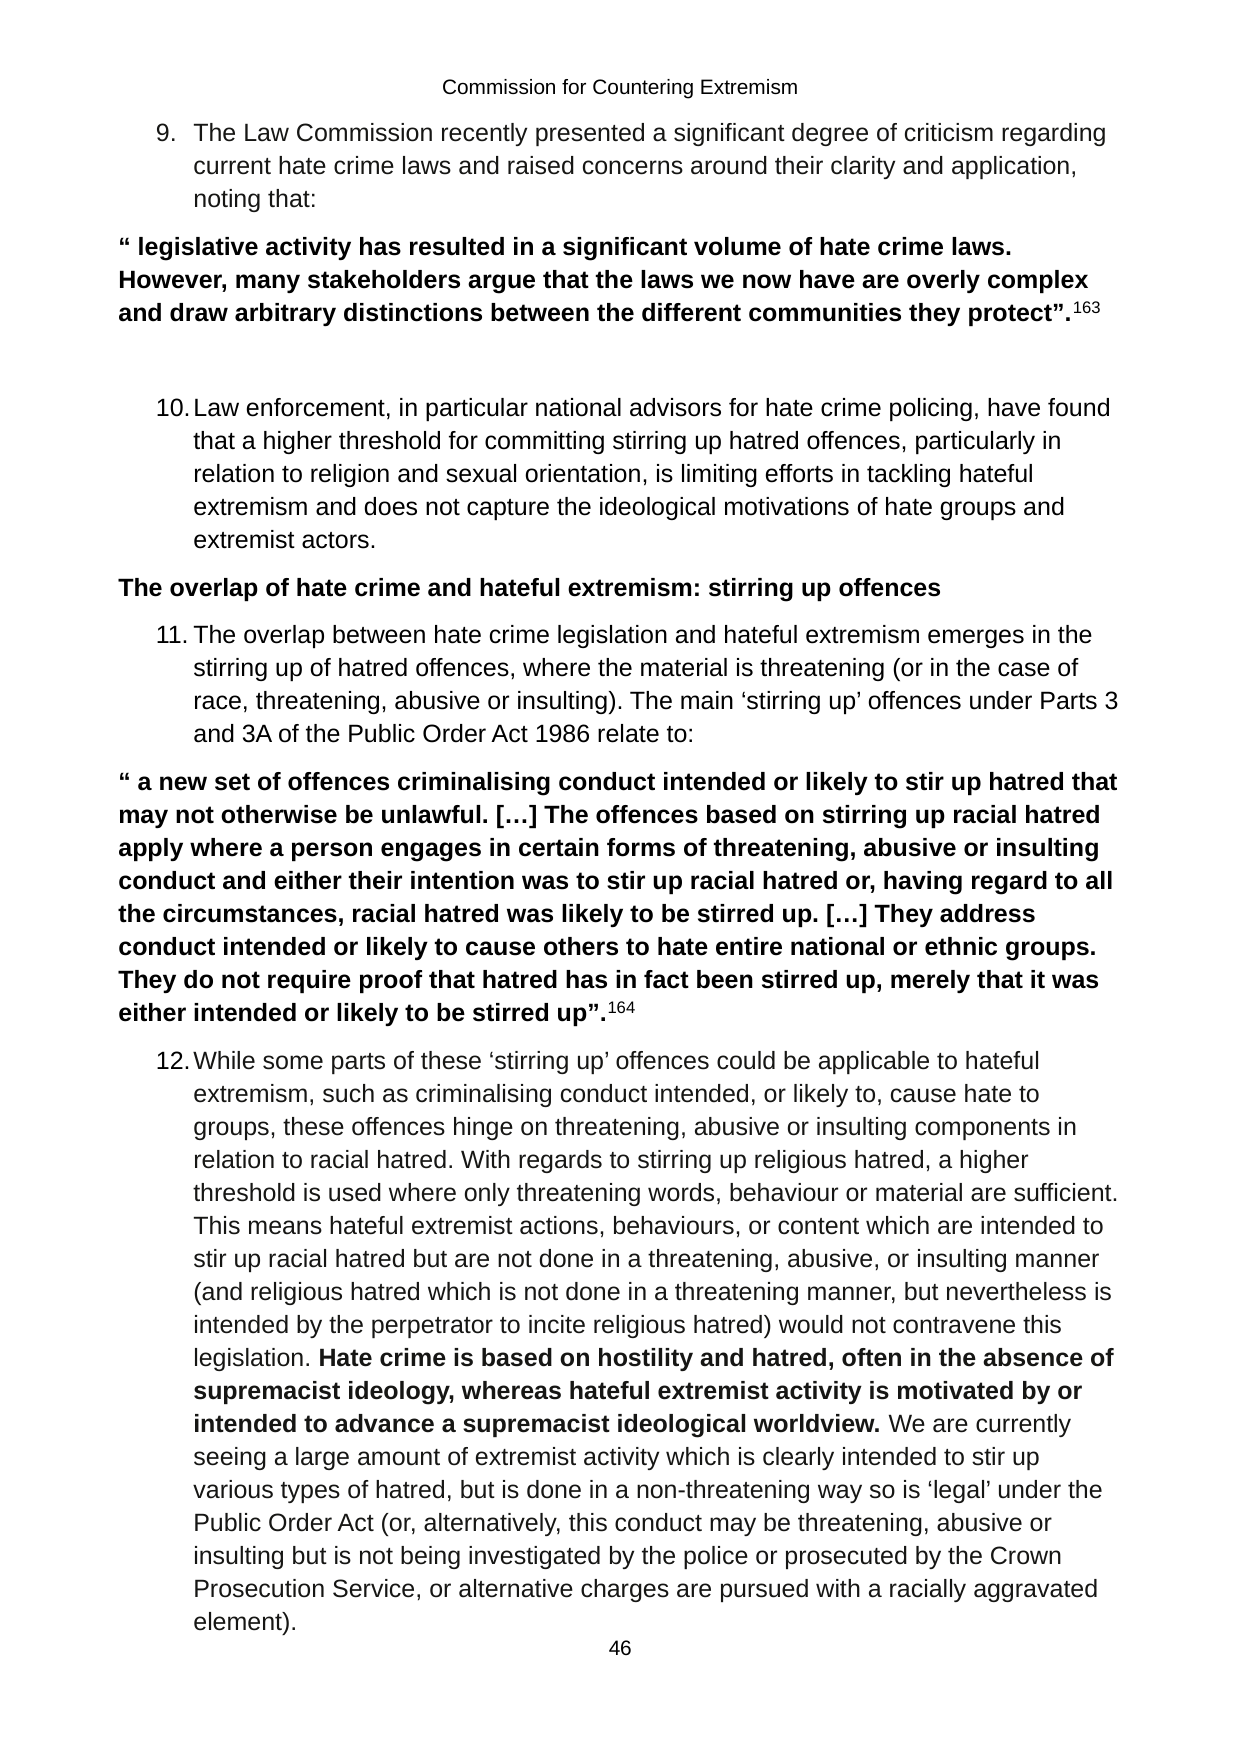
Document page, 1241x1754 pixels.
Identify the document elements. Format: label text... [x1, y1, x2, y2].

list While some parts of these ‘stirring up’ offences could be applicable to hateful extremism, such as criminalising conduct intended, or likely to, cause hate to groups, these offences hinge on threatening, abusive or insulting components in relation to racial hatred. With regards to stirring up religious hatred, a higher threshold is used where only threatening words, behaviour or material are sufficient. This means hateful extremist actions, behaviours, or content which are intended to stir up racial hatred but are not done in a threatening, abusive, or insulting manner (and religious hatred which is not done in a threatening manner, but nevertheless is intended by the perpetrator to incite religious hatred) would not contravene this legislation. Hate crime is based on hostility and hatred, often in the absence of supremacist ideology, whereas hateful extremist activity is motivated by or intended to advance a supremacist ideological worldview. We are currently seeing a large amount of extremist activity which is clearly intended to stir up various types of hatred, but is done in a non-threatening way so is ‘legal’ under the Public Order Act (or, alternatively, this conduct may be threatening, abusive or insulting but is not being investigated by the police or prosecuted by the Crown Prosecution Service, or alternative charges are pursued with a racially aggravated element). [156, 1046, 1122, 1636]
list Law enforcement, in particular national advisors for hate crime policing, have found that a higher threshold for committing stirring up hatred offences, particularly in relation to religion and sexual orientation, is limiting efforts in tackling hateful extremism and does not capture the ideological motivations of hate groups and extremist actors. [156, 393, 1122, 554]
text “ legislative activity has resulted in a significant volume of hate crime laws. However, many stakeholders argue that the laws we now have are overly complex and draw arbitrary distinctions between the different communities they protect”.163 [118, 232, 1122, 327]
text The overlap of hate crime and hateful extremism: stirring up offences [118, 573, 1122, 601]
text “ a new set of offences criminalising conduct intended or likely to stir up hatred that may not otherwise be unlawful. […] The offences based on stirring up racial hatred apply where a person engages in certain forms of threatening, abusive or insulting conduct and either their intention was to stir up racial hatred or, having regard to all the circumstances, racial hatred was likely to be stirred up. […] They address conduct intended or likely to cause others to hate entire national or ethnic groups. They do not require proof that hatred has in fact been stirred up, merely that it was either intended or likely to be stirred up”.164 [118, 767, 1122, 1027]
list The overlap between hate crime legislation and hateful extremism emerges in the stirring up of hatred offences, where the material is threatening (or in the case of race, threatening, abusive or insulting). The main ‘stirring up’ offences under Parts 3 and 3A of the Public Order Act 1986 relate to: [156, 620, 1122, 748]
list The Law Commission recently presented a significant degree of criticism regarding current hate crime laws and raised concerns around their clarity and application, noting that: [156, 118, 1122, 213]
